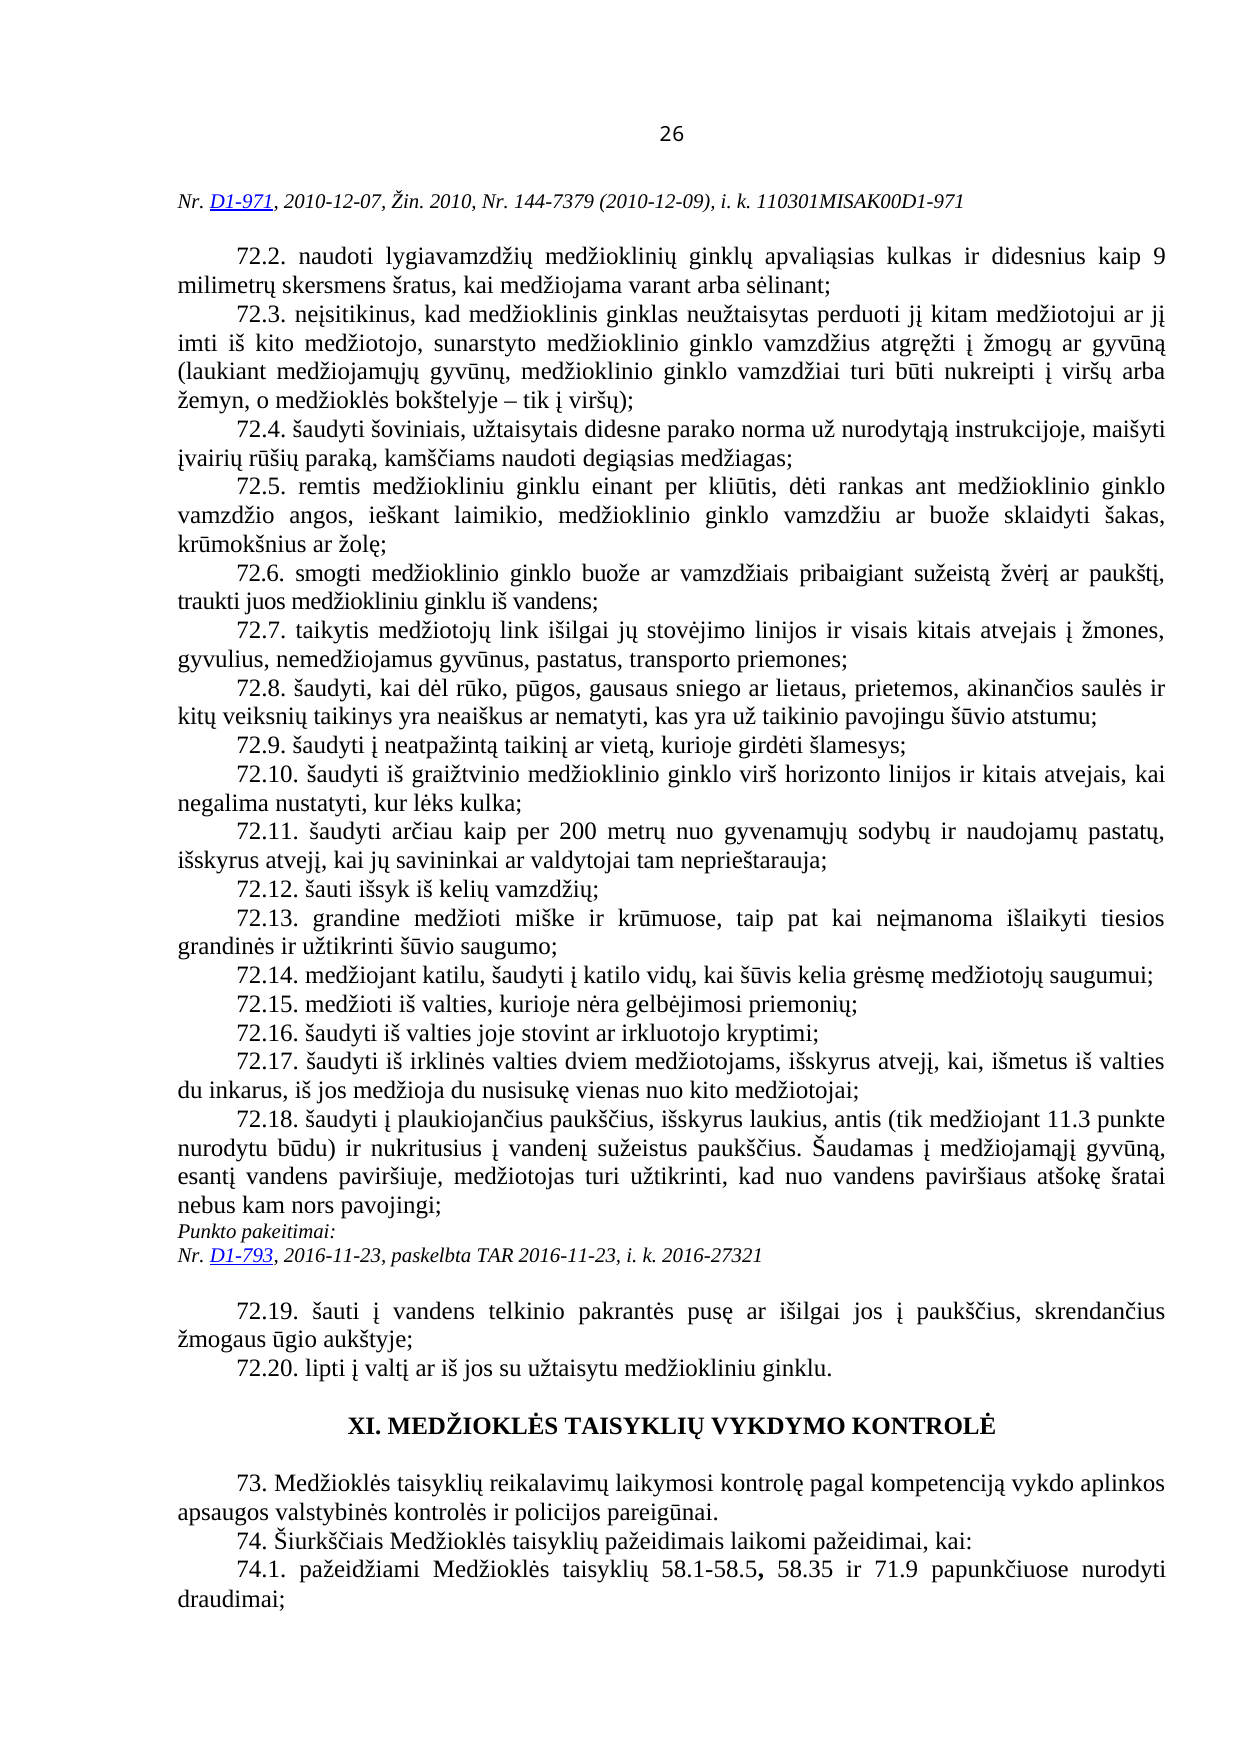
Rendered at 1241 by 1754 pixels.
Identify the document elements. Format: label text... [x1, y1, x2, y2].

text 72.4. šaudyti šoviniais, užtaisytais didesne parako norma už nurodytąją instrukcijoje, maišyti įvairių rūšių paraką, kamščiams naudoti degiąsias medžiagas; [177, 414, 1166, 471]
text 72.7. taikytis medžiotojų link išilgai jų stovėjimo linijos ir visais kitais atvejais į žmones, gyvulius, nemedžiojamus gyvūnus, pastatus, transporto priemones; [177, 615, 1166, 673]
text 72.10. šaudyti iš graižtvinio medžioklinio ginklo virš horizonto linijos ir kitais atvejais, kai negalima nustatyti, kur lėks kulka; [177, 759, 1166, 816]
text 72.3. neįsitikinus, kad medžioklinis ginklas neužtaisytas perduoti jį kitam medžiotojui ar jį imti iš kito medžiotojo, sunarstyto medžioklinio ginklo vamzdžius atgręžti į žmogų ar gyvūną (laukiant medžiojamųjų gyvūnų, medžioklinio ginklo vamzdžiai turi būti nukreipti į viršų arba žemyn, o medžioklės bokštelyje – tik į viršų); [177, 299, 1166, 414]
text Punkto pakeitimai: [177, 1219, 1166, 1243]
text 72.11. šaudyti arčiau kaip per 200 metrų nuo gyvenamųjų sodybų ir naudojamų pastatų, išskyrus atvejį, kai jų savininkai ar valdytojai tam neprieštarauja; [177, 816, 1166, 874]
text 72.15. medžioti iš valties, kurioje nėra gelbėjimosi priemonių; [177, 989, 1166, 1018]
text 72.12. šauti išsyk iš kelių vamzdžių; [177, 874, 1166, 903]
text 74.1. pažeidžiami Medžioklės taisyklių 58.1-58.5, 58.35 ir 71.9 papunkčiuose nurodyti draudimai; [177, 1554, 1166, 1613]
text 72.16. šaudyti iš valties joje stovint ar irkluotojo kryptimi; [177, 1018, 1166, 1046]
text 72.2. naudoti lygiavamzdžių medžioklinių ginklų apvaliąsias kulkas ir didesnius kaip 9 milimetrų skersmens šratus, kai medžiojama varant arba sėlinant; [177, 241, 1166, 299]
text Nr. D1-971, 2010-12-07, Žin. 2010, Nr. 144-7379 (2010-12-09), i. k. 110301MISAK00D1-971 [177, 189, 1166, 213]
text 72.13. grandine medžioti miške ir krūmuose, taip pat kai neįmanoma išlaikyti tiesios grandinės ir užtikrinti šūvio saugumo; [177, 903, 1166, 960]
text XI. MEDŽIOKLĖS TAISYKLIŲ VYKDYMO KONTROLĖ [177, 1411, 1166, 1439]
text 72.14. medžiojant katilu, šaudyti į katilo vidų, kai šūvis kelia grėsmę medžiotojų saugumui; [177, 960, 1166, 989]
text 72.17. šaudyti iš irklinės valties dviem medžiotojams, išskyrus atvejį, kai, išmetus iš valties du inkarus, iš jos medžioja du nusisukę vienas nuo kito medžiotojai; [177, 1046, 1166, 1104]
text 73. Medžioklės taisyklių reikalavimų laikymosi kontrolę pagal kompetenciją vykdo aplinkos apsaugos valstybinės kontrolės ir policijos pareigūnai. [177, 1468, 1166, 1526]
text 72.8. šaudyti, kai dėl rūko, pūgos, gausaus sniego ar lietaus, prietemos, akinančios saulės ir kitų veiksnių taikinys yra neaiškus ar nematyti, kas yra už taikinio pavojingu šūvio atstumu; [177, 673, 1166, 730]
text 72.5. remtis medžiokliniu ginklu einant per kliūtis, dėti rankas ant medžioklinio ginklo vamzdžio angos, ieškant laimikio, medžioklinio ginklo vamzdžiu ar buože sklaidyti šakas, krūmokšnius ar žolę; [177, 471, 1166, 558]
text 72.19. šauti į vandens telkinio pakrantės pusę ar išilgai jos į paukščius, skrendančius žmogaus ūgio aukštyje; [177, 1296, 1166, 1353]
text 72.9. šaudyti į neatpažintą taikinį ar vietą, kurioje girdėti šlamesys; [177, 730, 1166, 759]
text 72.6. smogti medžioklinio ginklo buože ar vamzdžiais pribaigiant sužeistą žvėrį ar paukštį, traukti juos medžiokliniu ginklu iš vandens; [177, 558, 1166, 615]
text 72.20. lipti į valtį ar iš jos su užtaisytu medžiokliniu ginklu. [177, 1353, 1166, 1382]
text 72.18. šaudyti į plaukiojančius paukščius, išskyrus laukius, antis (tik medžiojant 11.3 punkte nurodytu būdu) ir nukritusius į vandenį sužeistus paukščius. Šaudamas į medžiojamąjį gyvūną, esantį vandens paviršiuje, medžiotojas turi užtikrinti, kad nuo vandens paviršiaus atšokę šratai nebus kam nors pavojingi; [177, 1104, 1166, 1219]
text 74. Šiurkščiais Medžioklės taisyklių pažeidimais laikomi pažeidimai, kai: [177, 1526, 1166, 1554]
text Nr. D1-793, 2016-11-23, paskelbta TAR 2016-11-23, i. k. 2016-27321 [177, 1243, 1166, 1267]
